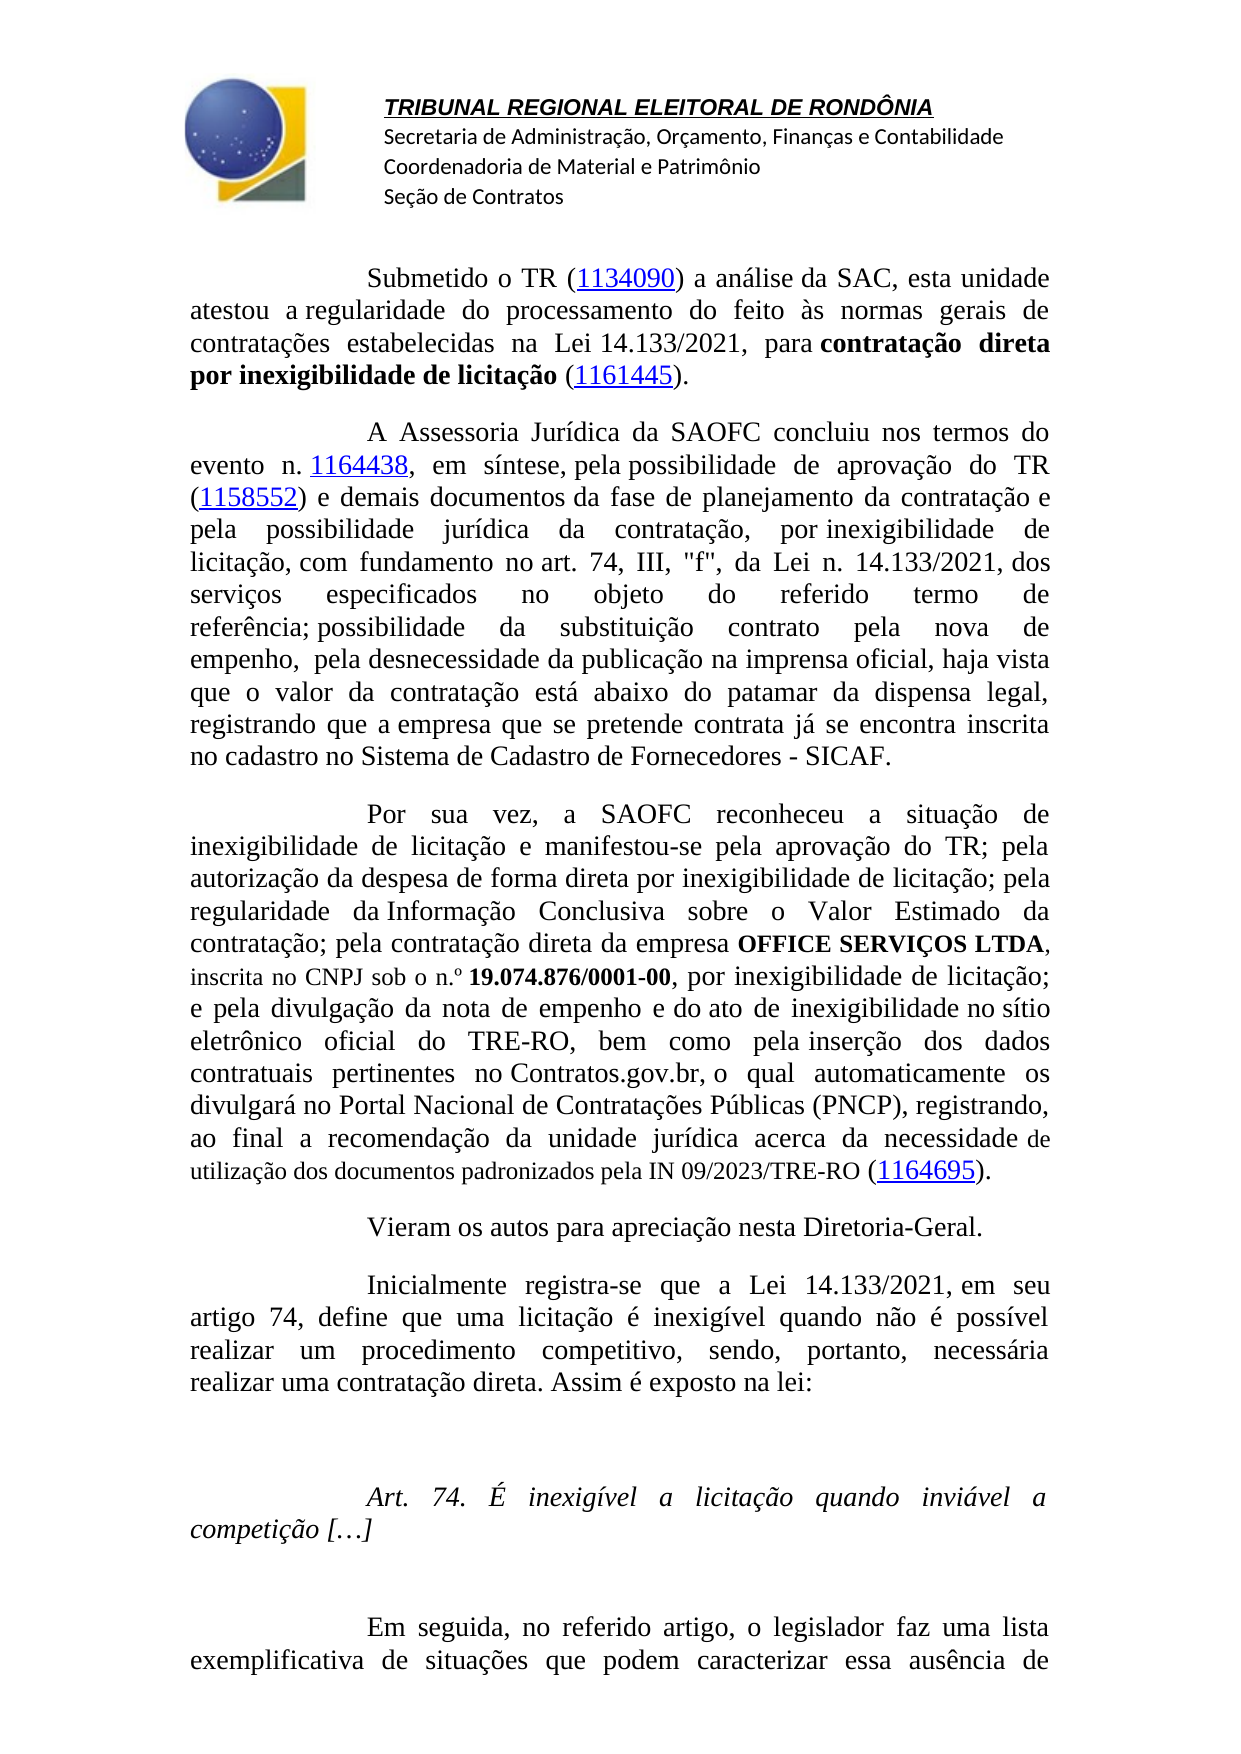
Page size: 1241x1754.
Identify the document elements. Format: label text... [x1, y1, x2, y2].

text Vieram os autos para apreciação nesta Diretoria-Geral. [190, 1211, 1051, 1243]
text Em seguida, no referido artigo, o legislador faz uma lista exemplificativa de situações que podem caracterizar essa ausência de [190, 1610, 1051, 1675]
text Submetido o TR (1134090) a análise da SAC, esta unidade atestou a regularidade do processamento do feito às normas gerais de contratações estabelecidas na Lei 14.133/2021, para contratação direta por inexigibilidade de licitação (1161445). [190, 261, 1051, 390]
text Por sua vez, a SAOFC reconheceu a situação de inexigibilidade de licitação e manifestou-se pela aprovação do TR; pela autorização da despesa de forma direta por inexigibilidade de licitação; pela regularidade da Informação Conclusiva sobre o Valor Estimado da contratação; pela contratação direta da empresa OFFICE SERVIÇOS LTDA, inscrita no CNPJ sob o n.º 19.074.876/0001-00, por inexigibilidade de licitação; e pela divulgação da nota de empenho e do ato de inexigibilidade no sítio eletrônico oficial do TRE-RO, bem como pela inserção dos dados contratuais pertinentes no Contratos.gov.br, o qual automaticamente os divulgará no Portal Nacional de Contratações Públicas (PNCP), registrando, ao final a recomendação da unidade jurídica acerca da necessidade de utilização dos documentos padronizados pela IN 09/2023/TRE-RO (1164695). [190, 797, 1051, 1186]
text A Assessoria Jurídica da SAOFC concluiu nos termos do evento n. 1164438, em síntese, pela possibilidade de aprovação do TR (1158552) e demais documentos da fase de planejamento da contratação e pela possibilidade jurídica da contratação, por inexigibilidade de licitação, com fundamento no art. 74, III, "f", da Lei n. 14.133/2021, dos serviços especificados no objeto do referido termo de referência; possibilidade da substituição contrato pela nova de empenho, pela desnecessidade da publicação na imprensa oficial, haja vista que o valor da contratação está abaixo do patamar da dispensa legal, registrando que a empresa que se pretende contrata já se encontra inscrita no cadastro no Sistema de Cadastro de Fornecedores - SICAF. [190, 415, 1051, 772]
text Inicialmente registra-se que a Lei 14.133/2021, em seu artigo 74, define que uma licitação é inexigível quando não é possível realizar um procedimento competitivo, sendo, portanto, necessária realizar uma contratação direta. Assim é exposto na lei: [190, 1268, 1051, 1397]
text Art. 74. É inexigível a licitação quando inviável a competição […] [190, 1480, 1051, 1545]
